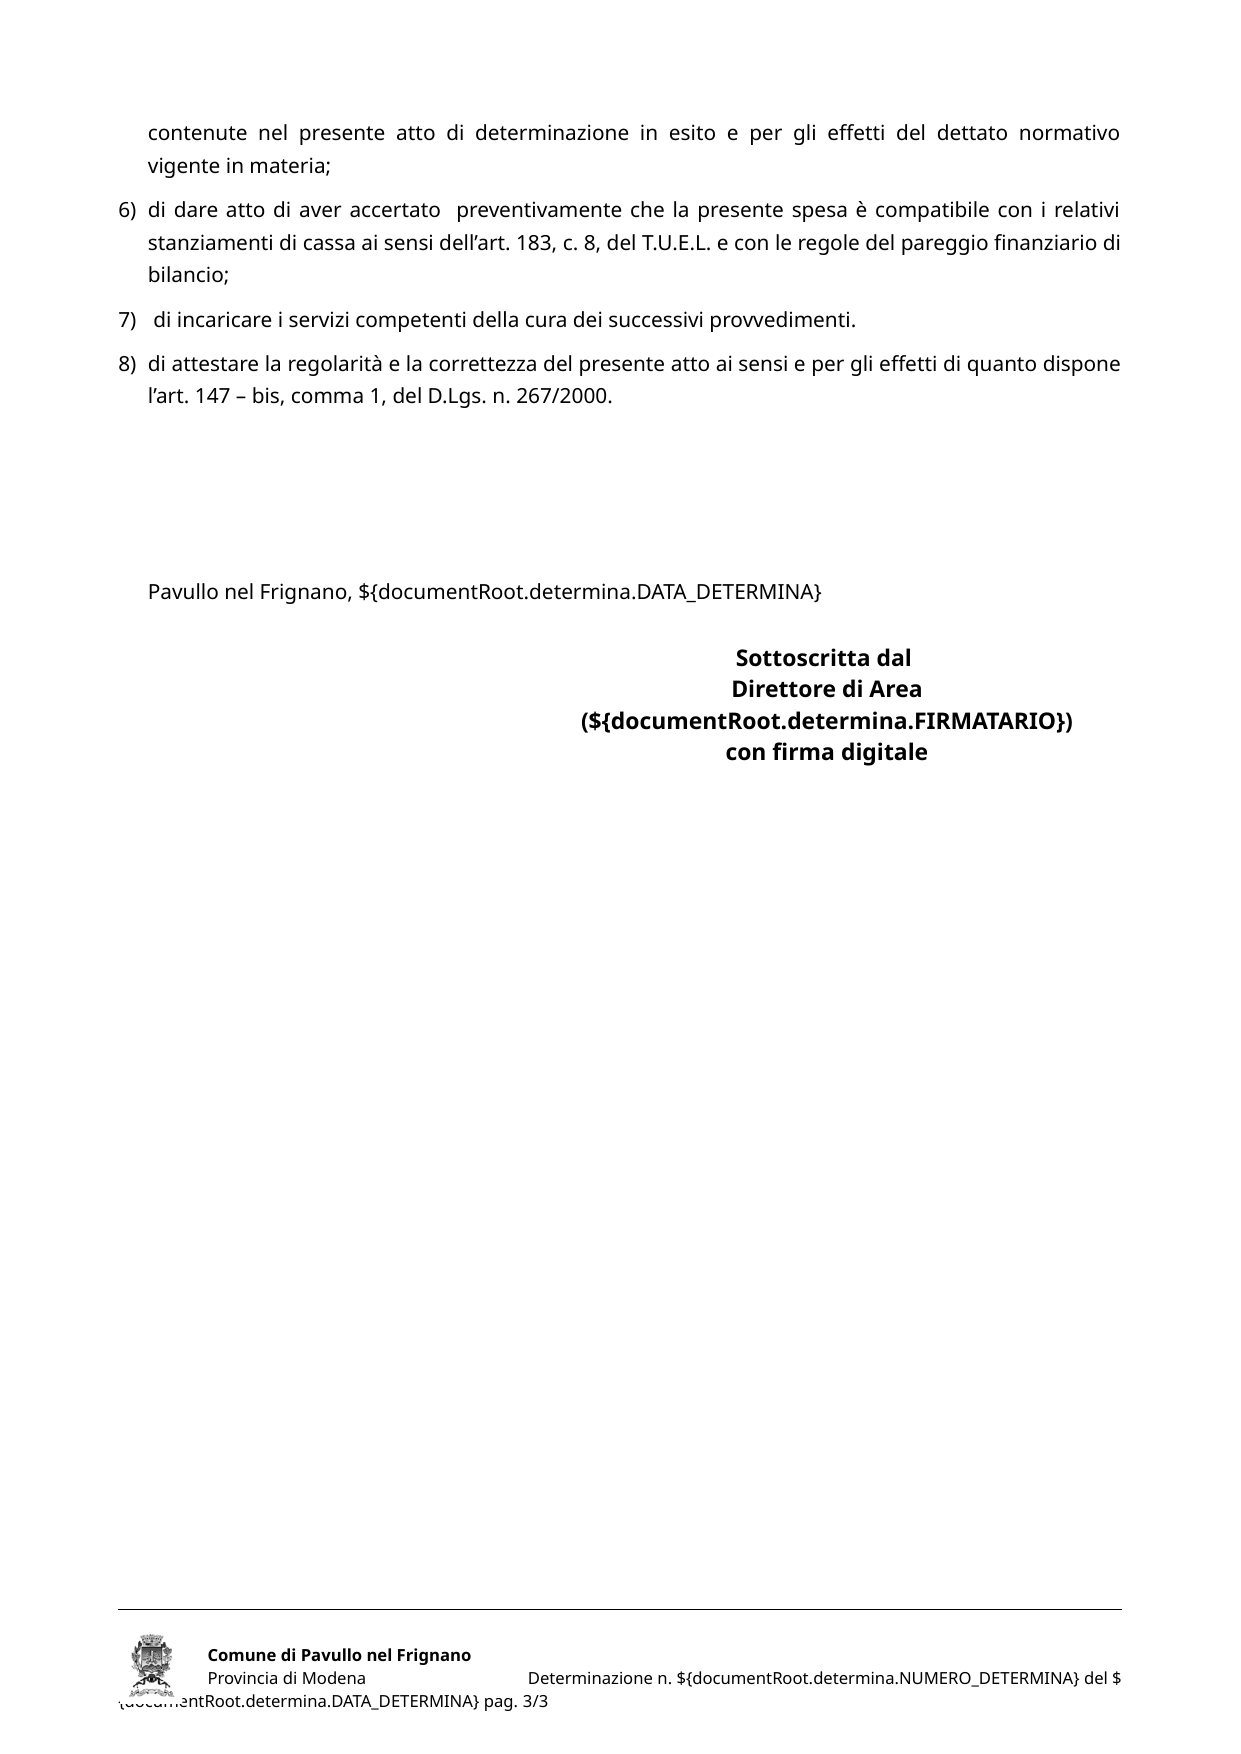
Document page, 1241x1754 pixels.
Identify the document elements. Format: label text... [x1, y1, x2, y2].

picture [120, 1631, 183, 1704]
list di dare atto di aver accertato preventivamente che la presente spesa è compatibile con i relativi stanziamenti di cassa ai sensi dell’art. 183, c. 8, del T.U.E.L. e con le regole del pareggio finanziario di bilancio; [118, 195, 1122, 289]
list contenute nel presente atto di determinazione in esito e per gli effetti del dettato normativo vigente in materia; [118, 118, 1122, 179]
text Direttore di Area [532, 673, 1122, 704]
list di attestare la regolarità e la correttezza del presente atto ai sensi e per gli effetti di quanto dispone l’art. 147 – bis, comma 1, del D.Lgs. n. 267/2000. [118, 349, 1122, 410]
text con firma digitale [532, 736, 1122, 767]
text Pavullo nel Frignano, ${documentRoot.determina.DATA_DETERMINA} [118, 577, 1122, 605]
list di incaricare i servizi competenti della cura dei successivi provvedimenti. [118, 305, 1122, 333]
text (${documentRoot.determina.FIRMATARIO}) [532, 704, 1122, 736]
text Sottoscritta dal [532, 642, 1122, 673]
